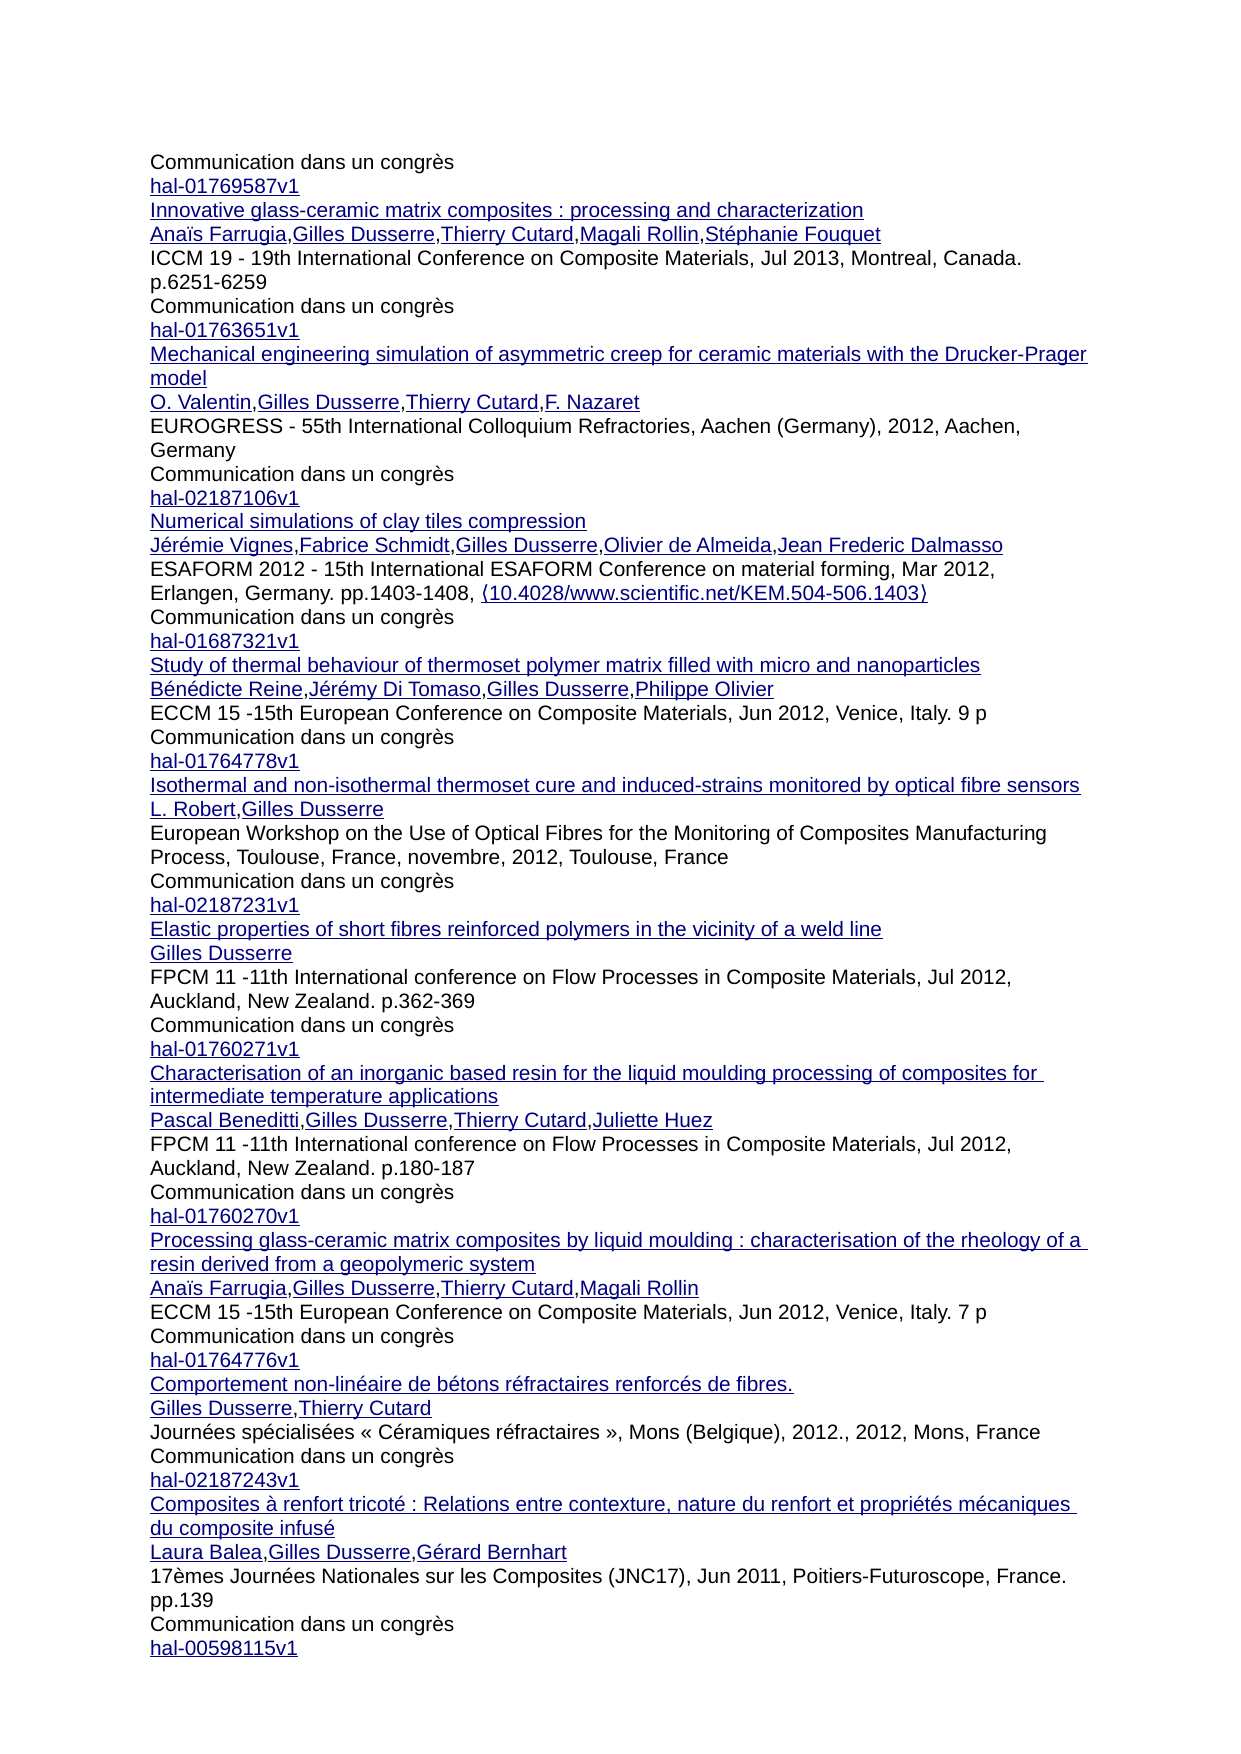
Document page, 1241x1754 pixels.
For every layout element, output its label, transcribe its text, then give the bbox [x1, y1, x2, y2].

table_cell Innovative glass-ceramic matrix composites : processing and characterization Anaïs Farrugia,Gilles Dusserre,Thierry Cutard,Magali Rollin,Stéphanie Fouquet ICCM 19 - 19th International Conference on Composite Materials, Jul 2013, Montreal, Canada. p.6251-6259 Communication dans un congrès hal-01763651v1 [150, 198, 1090, 342]
table_cell Processing glass-ceramic matrix composites by liquid moulding : characterisation of the rheology of a resin derived from a geopolymeric system Anaïs Farrugia,Gilles Dusserre,Thierry Cutard,Magali Rollin ECCM 15 -15th European Conference on Composite Materials, Jun 2012, Venice, Italy. 7 p Communication dans un congrès hal-01764776v1 [150, 1228, 1090, 1372]
table_cell Study of thermal behaviour of thermoset polymer matrix filled with micro and nanoparticles Bénédicte Reine,Jérémy Di Tomaso,Gilles Dusserre,Philippe Olivier ECCM 15 -15th European Conference on Composite Materials, Jun 2012, Venice, Italy. 9 p Communication dans un congrès hal-01764778v1 [150, 653, 1090, 773]
table_cell Mechanical engineering simulation of asymmetric creep for ceramic materials with the Drucker-Prager model O. Valentin,Gilles Dusserre,Thierry Cutard,F. Nazaret EUROGRESS - 55th International Colloquium Refractories, Aachen (Germany), 2012, Aachen, Germany Communication dans un congrès hal-02187106v1 [150, 342, 1090, 509]
table_cell Communication dans un congrès hal-01769587v1 [150, 150, 1090, 198]
table_cell Elastic properties of short fibres reinforced polymers in the vicinity of a weld line Gilles Dusserre FPCM 11 -11th International conference on Flow Processes in Composite Materials, Jul 2012, Auckland, New Zealand. p.362-369 Communication dans un congrès hal-01760271v1 [150, 917, 1090, 1060]
table_cell Comportement non-linéaire de bétons réfractaires renforcés de fibres. Gilles Dusserre,Thierry Cutard Journées spécialisées « Céramiques réfractaires », Mons (Belgique), 2012., 2012, Mons, France Communication dans un congrès hal-02187243v1 [150, 1372, 1090, 1492]
table_cell Characterisation of an inorganic based resin for the liquid moulding processing of composites for intermediate temperature applications Pascal Beneditti,Gilles Dusserre,Thierry Cutard,Juliette Huez FPCM 11 -11th International conference on Flow Processes in Composite Materials, Jul 2012, Auckland, New Zealand. p.180-187 Communication dans un congrès hal-01760270v1 [150, 1060, 1090, 1228]
table_cell Isothermal and non-isothermal thermoset cure and induced-strains monitored by optical fibre sensors L. Robert,Gilles Dusserre European Workshop on the Use of Optical Fibres for the Monitoring of Composites Manufacturing Process, Toulouse, France, novembre, 2012, Toulouse, France Communication dans un congrès hal-02187231v1 [150, 773, 1090, 917]
table_cell Numerical simulations of clay tiles compression Jérémie Vignes,Fabrice Schmidt,Gilles Dusserre,Olivier de Almeida,Jean Frederic Dalmasso ESAFORM 2012 - 15th International ESAFORM Conference on material forming, Mar 2012, Erlangen, Germany. pp.1403-1408, ⟨10.4028/www.scientific.net/KEM.504-506.1403⟩ Communication dans un congrès hal-01687321v1 [150, 509, 1090, 653]
table_cell Composites à renfort tricoté : Relations entre contexture, nature du renfort et propriétés mécaniques du composite infusé Laura Balea,Gilles Dusserre,Gérard Bernhart 17èmes Journées Nationales sur les Composites (JNC17), Jun 2011, Poitiers-Futuroscope, France. pp.139 Communication dans un congrès hal-00598115v1 [150, 1492, 1090, 1659]
